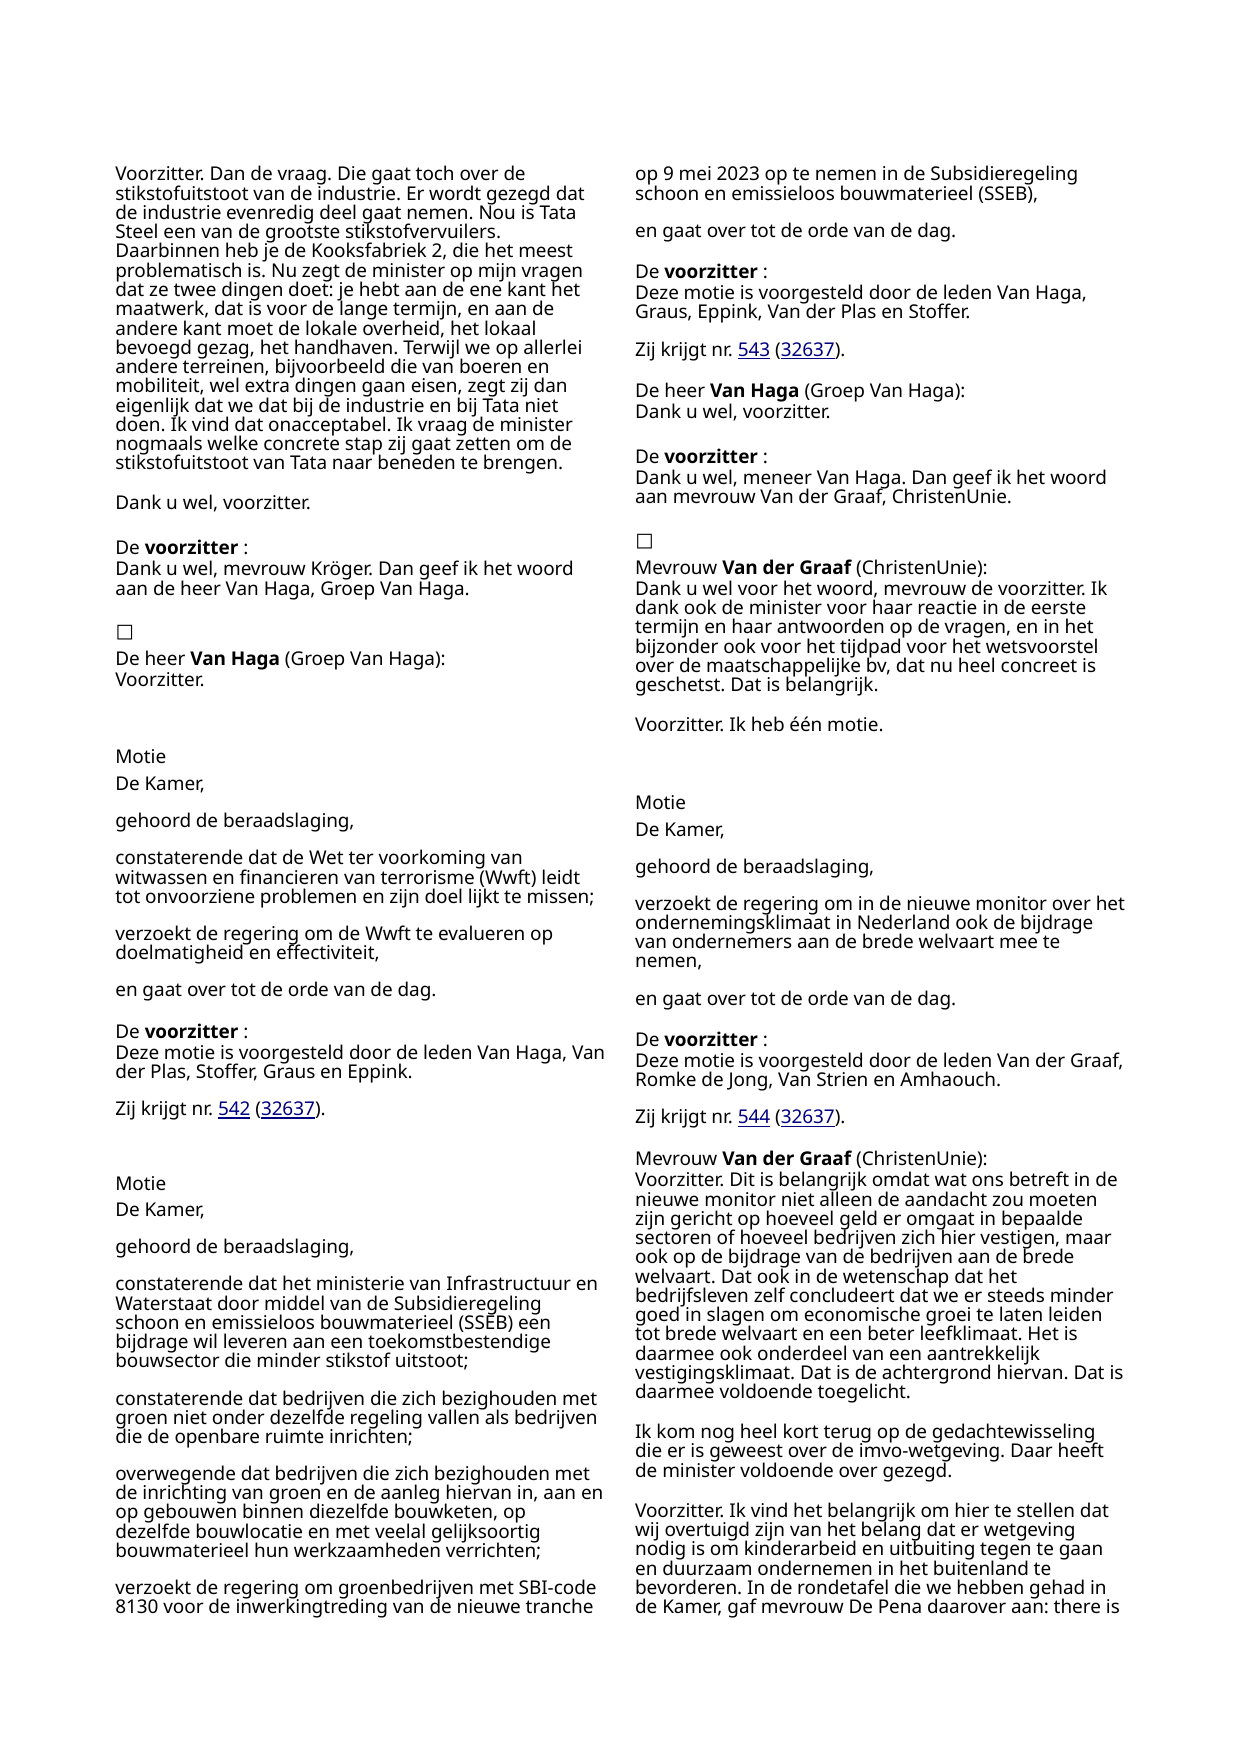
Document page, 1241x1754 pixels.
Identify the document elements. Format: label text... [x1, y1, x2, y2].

text Deze motie is voorgesteld door de leden Van Haga, Van der Plas, Stoffer, Graus en Eppink. [115, 1044, 605, 1082]
text verzoekt de regering om de Wwft te evalueren op doelmatigheid en effectiviteit, [115, 925, 605, 963]
text Dank u wel, mevrouw Kröger. Dan geef ik het woord aan de heer Van Haga, Groep Van Haga. [115, 560, 605, 599]
text en gaat over tot de orde van de dag. [115, 981, 605, 1000]
text Mevrouw Van der Graaf (ChristenUnie): [635, 554, 1125, 580]
text Dank u wel, voorzitter. [115, 494, 605, 514]
text constaterende dat de Wet ter voorkoming van witwassen en financieren van terrorisme (Wwft) leidt tot onvoorziene problemen en zijn doel lijkt te missen; [115, 849, 605, 907]
text en gaat over tot de orde van de dag. [635, 222, 1125, 241]
text Zij krijgt nr. 544 (32637). [635, 1108, 1125, 1128]
text verzoekt de regering om groenbedrijven met SBI-code 8130 voor de inwerkingtreding van de nieuwe tranche [115, 1579, 605, 1618]
text Dank u wel, voorzitter. [635, 403, 1125, 423]
text op 9 mei 2023 op te nemen in de Subsidieregeling schoon en emissieloos bouwmaterieel (SSEB), [635, 165, 1125, 204]
text Deze motie is voorgesteld door de leden Van Haga, Graus, Eppink, Van der Plas en Stoffer. [635, 284, 1125, 323]
text De voorzitter : [635, 1026, 1125, 1052]
text Deze motie is voorgesteld door de leden Van der Graaf, Romke de Jong, Van Strien en Amhaouch. [635, 1052, 1125, 1091]
text Dank u wel voor het woord, mevrouw de voorzitter. Ik dank ook de minister voor haar reactie in de eerste termijn en haar antwoorden op de vragen, en in het bijzonder ook voor het tijdpad voor het wetsvoorstel over de maatschappelijke bv, dat nu heel concreet is geschetst. Dat is belangrijk. [635, 580, 1125, 696]
text constaterende dat het ministerie van Infrastructuur en Waterstaat door middel van de Subsidieregeling schoon en emissieloos bouwmaterieel (SSEB) een bijdrage wil leveren aan een toekomstbestendige bouwsector die minder stikstof uitstoot; [115, 1275, 605, 1372]
text Voorzitter. Ik heb één motie. [635, 716, 1125, 736]
text gehoord de beraadslaging, [115, 812, 605, 832]
text De heer Van Haga (Groep Van Haga): [115, 645, 605, 671]
text Voorzitter. [115, 671, 605, 690]
text Voorzitter. Dan de vraag. Die gaat toch over de stikstofuitstoot van de industrie. Er wordt gezegd dat de industrie evenredig deel gaat nemen. Nou is Tata Steel een van de grootste stikstofvervuilers. Daarbinnen heb je de Kooksfabriek 2, die het meest problematisch is. Nu zegt de minister op mijn vragen dat ze twee dingen doet: je hebt aan de ene kant het maatwerk, dat is voor de lange termijn, en aan de andere kant moet de lokale overheid, het lokaal bevoegd gezag, het handhaven. Terwijl we op allerlei andere terreinen, bijvoorbeeld die van boeren en mobiliteit, wel extra dingen gaan eisen, zegt zij dan eigenlijk dat we dat bij de industrie en bij Tata niet doen. Ik vind dat onacceptabel. Ik vraag de minister nogmaals welke concrete stap zij gaat zetten om de stikstofuitstoot van Tata naar beneden te brengen. [115, 165, 605, 474]
text Zij krijgt nr. 542 (32637). [115, 1100, 605, 1119]
text overwegende dat bedrijven die zich bezighouden met de inrichting van groen en de aanleg hiervan in, aan en op gebouwen binnen diezelfde bouwketen, op dezelfde bouwlocatie en met veelal gelijksoortig bouwmaterieel hun werkzaamheden verrichten; [115, 1465, 605, 1561]
text Dank u wel, meneer Van Haga. Dan geef ik het woord aan mevrouw Van der Graaf, ChristenUnie. [635, 469, 1125, 508]
text en gaat over tot de orde van de dag. [635, 989, 1125, 1009]
text De Kamer, [115, 775, 605, 795]
text De Kamer, [635, 821, 1125, 840]
text constaterende dat bedrijven die zich bezighouden met groen niet onder dezelfde regeling vallen als bedrijven die de openbare ruimte inrichten; [115, 1389, 605, 1447]
text Mevrouw Van der Graaf (ChristenUnie): [635, 1146, 1125, 1171]
text De voorzitter : [635, 443, 1125, 469]
text Voorzitter. Dit is belangrijk omdat wat ons betreft in de nieuwe monitor niet alleen de aandacht zou moeten zijn gericht op hoeveel geld er omgaat in bepaalde sectoren of hoeveel bedrijven zich hier vestigen, maar ook op de bijdrage van de bedrijven aan de brede welvaart. Dat ook in de wetenschap dat het bedrijfsleven zelf concludeert dat we er steeds minder goed in slagen om economische groei te laten leiden tot brede welvaart en een beter leefklimaat. Het is daarmee ook onderdeel van een aantrekkelijk vestigingsklimaat. Dat is de achtergrond hiervan. Dat is daarmee voldoende toegelicht. [635, 1171, 1125, 1402]
text De heer Van Haga (Groep Van Haga): [635, 378, 1125, 403]
text gehoord de beraadslaging, [115, 1238, 605, 1258]
text Motie [115, 744, 605, 769]
text De voorzitter : [115, 534, 605, 560]
text Motie [115, 1170, 605, 1196]
text ⬜ [635, 528, 1125, 554]
text De voorzitter : [115, 1018, 605, 1044]
text Voorzitter. Ik vind het belangrijk om hier te stellen dat wij overtuigd zijn van het belang dat er wetgeving nodig is om kinderarbeid en uitbuiting tegen te gaan en duurzaam ondernemen in het buitenland te bevorderen. In de rondetafel die we hebben gehad in de Kamer, gaf mevrouw De Pena daarover aan: there is [635, 1502, 1125, 1617]
text De Kamer, [115, 1201, 605, 1221]
text ⬜ [115, 619, 605, 645]
text Zij krijgt nr. 543 (32637). [635, 341, 1125, 360]
text gehoord de beraadslaging, [635, 858, 1125, 877]
text Motie [635, 789, 1125, 815]
text verzoekt de regering om in de nieuwe monitor over het ondernemingsklimaat in Nederland ook de bijdrage van ondernemers aan de brede welvaart mee te nemen, [635, 895, 1125, 972]
text Ik kom nog heel kort terug op de gedachtewisseling die er is geweest over de imvo-wetgeving. Daar heeft de minister voldoende over gezegd. [635, 1423, 1125, 1481]
text De voorzitter : [635, 258, 1125, 284]
